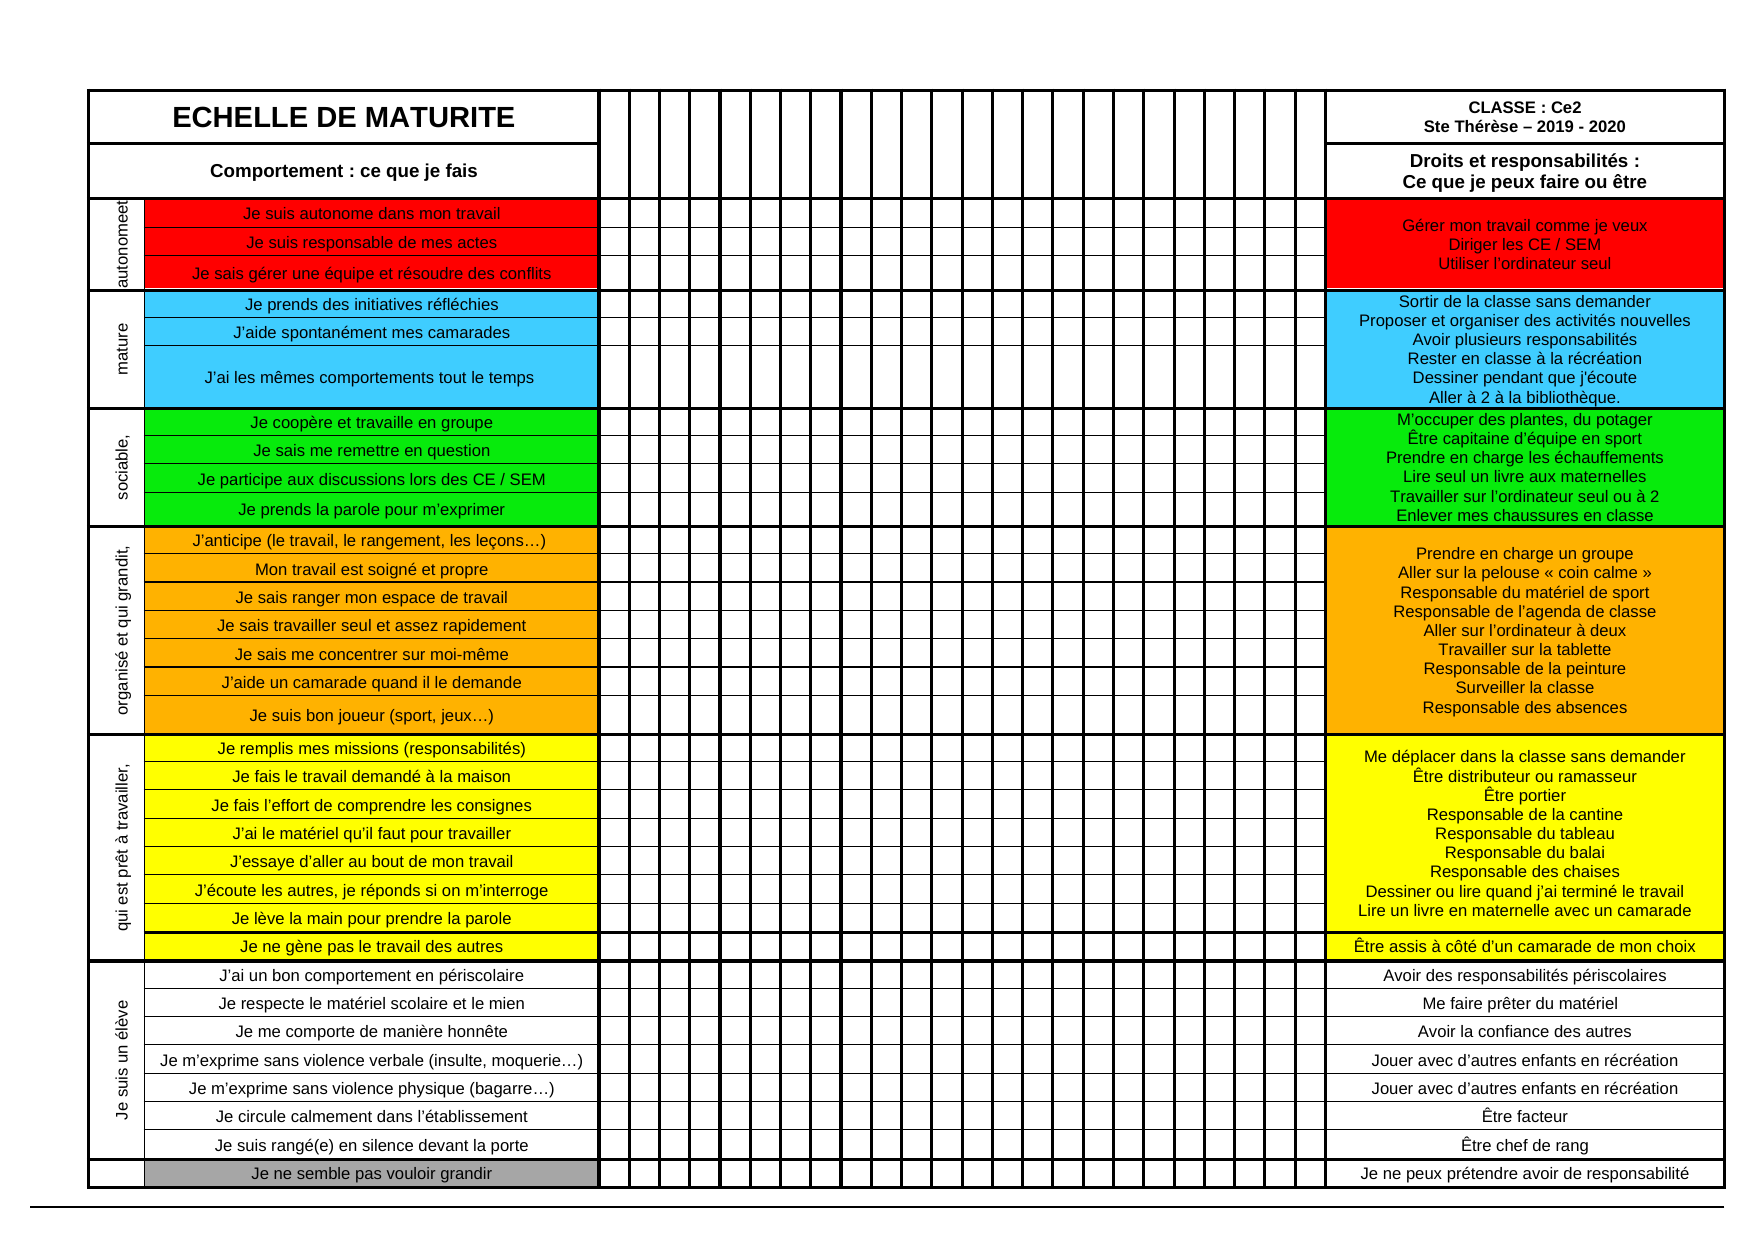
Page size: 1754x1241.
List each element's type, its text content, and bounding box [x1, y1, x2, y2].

table_cell Je prends la parole pour m’exprimer [145, 493, 597, 525]
table_cell [964, 639, 991, 666]
table_cell [873, 639, 900, 666]
table_cell [631, 963, 658, 988]
table_cell [691, 410, 718, 435]
table_cell [903, 1161, 930, 1186]
table_cell [812, 1161, 839, 1186]
table_cell [631, 436, 658, 463]
table_cell [964, 668, 991, 695]
table_cell [1236, 989, 1263, 1016]
table_cell [1297, 318, 1324, 345]
table_cell [994, 989, 1021, 1016]
table_cell [1236, 346, 1263, 407]
table_cell [812, 668, 839, 695]
table_cell [661, 668, 688, 695]
table_header [691, 92, 718, 197]
table_cell [601, 318, 628, 345]
table_cell [691, 554, 718, 581]
table_cell [1206, 904, 1233, 931]
table_cell [601, 875, 628, 903]
table_cell [1266, 493, 1294, 525]
table_cell [1236, 819, 1263, 846]
table_cell [812, 528, 839, 553]
table_cell [782, 762, 809, 789]
table_cell qui est prêt à travailler, [90, 736, 144, 959]
table_cell [1115, 1045, 1142, 1073]
table_cell [1085, 790, 1112, 818]
table_cell [843, 963, 870, 988]
table_cell Être assis à côté d’un camarade de mon choix [1327, 934, 1723, 959]
table_cell [1054, 292, 1082, 317]
table_cell [1145, 464, 1173, 492]
table_cell [782, 611, 809, 638]
table_cell [1085, 934, 1112, 959]
table_cell [1115, 1074, 1142, 1101]
table_cell J’aide spontanément mes camarades [145, 318, 597, 345]
table_cell [1266, 736, 1294, 761]
table_cell [1236, 1130, 1263, 1158]
table_cell [631, 464, 658, 492]
table_cell [722, 583, 749, 610]
table_cell [873, 963, 900, 988]
table_cell [691, 736, 718, 761]
table_cell [1085, 493, 1112, 525]
table_cell [903, 464, 930, 492]
table_cell [843, 1074, 870, 1101]
table_cell [873, 200, 900, 227]
table_cell [1024, 1045, 1051, 1073]
table_cell [782, 228, 809, 255]
table_cell [1297, 934, 1324, 959]
table_cell [933, 464, 961, 492]
table_cell [964, 989, 991, 1016]
table_cell [1115, 583, 1142, 610]
table_cell [691, 200, 718, 227]
table_cell [843, 200, 870, 227]
table_cell [1206, 436, 1233, 463]
table_cell [1176, 346, 1203, 407]
table_cell [1085, 875, 1112, 903]
table_cell [933, 875, 961, 903]
table_cell [601, 639, 628, 666]
table_cell [752, 554, 779, 581]
table_cell [1054, 256, 1082, 288]
table_cell [691, 292, 718, 317]
table_cell [1176, 668, 1203, 695]
table_cell [1024, 762, 1051, 789]
table_cell [752, 790, 779, 818]
table_cell [812, 318, 839, 345]
table_cell sociable, [90, 410, 144, 525]
table_cell [1145, 989, 1173, 1016]
table_cell [964, 436, 991, 463]
table_cell [1054, 696, 1082, 733]
table_cell [933, 668, 961, 695]
table_cell [933, 528, 961, 553]
table_cell [1176, 696, 1203, 733]
table_cell [661, 1045, 688, 1073]
table_cell [1145, 292, 1173, 317]
table_cell [691, 1074, 718, 1101]
table_cell [1115, 934, 1142, 959]
table_cell [873, 668, 900, 695]
table_cell [1297, 554, 1324, 581]
table_cell [1085, 1017, 1112, 1044]
table_cell [782, 292, 809, 317]
table_cell [1024, 819, 1051, 846]
table_cell [752, 464, 779, 492]
table_cell [1054, 1130, 1082, 1158]
table_cell [631, 934, 658, 959]
table_cell [1176, 1130, 1203, 1158]
table_cell [752, 847, 779, 874]
table_cell [1085, 819, 1112, 846]
table_cell [964, 963, 991, 988]
table_cell [691, 583, 718, 610]
table_cell [812, 583, 839, 610]
table_cell [722, 611, 749, 638]
table_cell [1024, 200, 1051, 227]
table_cell [1054, 436, 1082, 463]
table_cell Je ne gène pas le travail des autres [145, 934, 597, 959]
table_cell [1297, 790, 1324, 818]
table_cell [1085, 464, 1112, 492]
table_cell [1206, 819, 1233, 846]
table_cell [1236, 1045, 1263, 1073]
table_cell [1054, 464, 1082, 492]
table_cell [843, 346, 870, 407]
table_cell [691, 1102, 718, 1129]
table_cell [1236, 292, 1263, 317]
table_cell [994, 436, 1021, 463]
table_cell [1266, 1102, 1294, 1129]
table_cell [782, 1017, 809, 1044]
table_cell [1206, 200, 1233, 227]
table_cell Je me comporte de manière honnête [145, 1017, 597, 1044]
table_cell et autonome [90, 200, 144, 288]
table_cell [1024, 1017, 1051, 1044]
table_cell [1206, 1074, 1233, 1101]
table_cell [722, 904, 749, 931]
table_cell [873, 1045, 900, 1073]
table_cell [1085, 1130, 1112, 1158]
table_cell [661, 346, 688, 407]
table_cell [1024, 554, 1051, 581]
table_cell [661, 1130, 688, 1158]
table_cell [691, 904, 718, 931]
table_cell [994, 904, 1021, 931]
table_cell [1297, 611, 1324, 638]
table_cell [722, 696, 749, 733]
table_cell [661, 790, 688, 818]
table_cell [782, 696, 809, 733]
table_cell [752, 318, 779, 345]
table_cell [843, 464, 870, 492]
table_cell [994, 554, 1021, 581]
table_cell [1085, 736, 1112, 761]
table_cell [964, 875, 991, 903]
table_cell [691, 696, 718, 733]
table_cell [631, 1045, 658, 1073]
table_cell [661, 736, 688, 761]
table_cell [994, 318, 1021, 345]
table_cell [1054, 583, 1082, 610]
table_cell [873, 436, 900, 463]
table_cell [1236, 436, 1263, 463]
table_cell [873, 989, 900, 1016]
table_cell [1145, 583, 1173, 610]
table_cell [661, 696, 688, 733]
table_cell [903, 1102, 930, 1129]
table_cell Me déplacer dans la classe sans demander Être distributeur ou ramasseur Être portier Responsable de la cantine Responsable du tableau Responsable du balai Responsable des chaises Dessiner ou lire quand j’ai terminé le travail Lire un livre en maternelle avec un camarade [1327, 736, 1723, 931]
table_cell [1176, 256, 1203, 288]
table_cell [631, 200, 658, 227]
table_cell [1176, 963, 1203, 988]
table_cell [843, 528, 870, 553]
table_cell [1054, 963, 1082, 988]
table_cell [873, 318, 900, 345]
table_cell [661, 528, 688, 553]
table_cell [933, 436, 961, 463]
table_cell [661, 318, 688, 345]
table_cell [1176, 292, 1203, 317]
table_cell [1024, 1074, 1051, 1101]
table_cell [782, 410, 809, 435]
table_cell [812, 200, 839, 227]
table_cell [964, 346, 991, 407]
table_cell [1176, 554, 1203, 581]
table_cell [903, 963, 930, 988]
table_cell Mon travail est soigné et propre [145, 554, 597, 581]
table_cell [601, 847, 628, 874]
table_cell [1145, 1045, 1173, 1073]
table_cell [752, 934, 779, 959]
table_cell Je suis responsable de mes actes [145, 228, 597, 255]
table_cell [1115, 762, 1142, 789]
table_cell [631, 1102, 658, 1129]
table_cell [752, 989, 779, 1016]
table_cell [601, 989, 628, 1016]
table_cell [1115, 292, 1142, 317]
table_cell [722, 256, 749, 288]
table_cell [843, 493, 870, 525]
table_cell [601, 583, 628, 610]
table_cell J’ai les mêmes comportements tout le temps [145, 346, 597, 407]
table_cell [691, 346, 718, 407]
table_cell [1266, 346, 1294, 407]
table_cell [964, 847, 991, 874]
table_cell [964, 200, 991, 227]
table_cell [631, 292, 658, 317]
table_cell [1206, 989, 1233, 1016]
table_cell [631, 256, 658, 288]
table_cell [1236, 762, 1263, 789]
table_cell [631, 583, 658, 610]
table_cell [782, 346, 809, 407]
table_cell [1297, 1161, 1324, 1186]
table_header [782, 92, 809, 197]
table_cell [843, 436, 870, 463]
table_cell [722, 554, 749, 581]
table_cell [601, 611, 628, 638]
table_cell [1054, 875, 1082, 903]
table_cell [782, 528, 809, 553]
table_cell [601, 819, 628, 846]
table_cell [812, 228, 839, 255]
table_cell [964, 819, 991, 846]
table_cell [903, 1130, 930, 1158]
table_cell [933, 583, 961, 610]
table_cell [964, 464, 991, 492]
table_cell [722, 200, 749, 227]
table_cell J’écoute les autres, je réponds si on m’interroge [145, 875, 597, 903]
table_cell [843, 819, 870, 846]
table_cell [1145, 1102, 1173, 1129]
table_cell [903, 528, 930, 553]
table_cell [843, 904, 870, 931]
table_cell [933, 554, 961, 581]
table_cell [661, 639, 688, 666]
table_cell [1266, 318, 1294, 345]
table_cell [1054, 1074, 1082, 1101]
table_cell [631, 346, 658, 407]
table_cell [933, 200, 961, 227]
table_cell [933, 1161, 961, 1186]
table_cell [631, 639, 658, 666]
table_cell [812, 904, 839, 931]
table_cell [1266, 819, 1294, 846]
table_cell [1236, 790, 1263, 818]
table_cell [691, 963, 718, 988]
table_cell [843, 228, 870, 255]
table_cell [1176, 228, 1203, 255]
table_cell [1297, 528, 1324, 553]
table_cell [752, 875, 779, 903]
table_cell [1024, 963, 1051, 988]
table_cell [1085, 200, 1112, 227]
table_cell [1115, 790, 1142, 818]
table_cell [1266, 989, 1294, 1016]
table_cell [964, 528, 991, 553]
table_cell [1266, 847, 1294, 874]
table_cell [691, 436, 718, 463]
table_cell [1024, 1102, 1051, 1129]
table_cell [994, 1045, 1021, 1073]
table_cell [1115, 989, 1142, 1016]
table_cell [1176, 436, 1203, 463]
table_cell [1176, 904, 1203, 931]
table_cell [903, 875, 930, 903]
table_cell [1206, 963, 1233, 988]
table_header [873, 92, 900, 197]
table_cell [1054, 934, 1082, 959]
table_cell [1054, 528, 1082, 553]
table_cell [1024, 611, 1051, 638]
table_cell [782, 875, 809, 903]
table_cell [1206, 1130, 1233, 1158]
table_cell [752, 256, 779, 288]
table_cell [1206, 292, 1233, 317]
table_cell [873, 256, 900, 288]
table_cell [661, 934, 688, 959]
table_cell [752, 762, 779, 789]
table_cell [903, 736, 930, 761]
table_cell [994, 1161, 1021, 1186]
table_cell [1176, 847, 1203, 874]
table_header [843, 92, 870, 197]
table_cell [1206, 668, 1233, 695]
table_cell [1206, 346, 1233, 407]
table_cell [1176, 1102, 1203, 1129]
table_cell [1176, 762, 1203, 789]
table_cell Prendre en charge un groupe Aller sur la pelouse « coin calme » Responsable du matériel de sport Responsable de l’agenda de classe Aller sur l’ordinateur à deux Travailler sur la tablette Responsable de la peinture Surveiller la classe Responsable des absences [1327, 528, 1723, 733]
table_cell [994, 256, 1021, 288]
table_cell [782, 583, 809, 610]
table_cell [1176, 493, 1203, 525]
table_cell [812, 256, 839, 288]
table_cell Je sais me concentrer sur moi-même [145, 639, 597, 666]
table_cell [1176, 1074, 1203, 1101]
table_cell [843, 696, 870, 733]
table_cell [1145, 256, 1173, 288]
table_cell [752, 904, 779, 931]
table_cell [782, 1045, 809, 1073]
table_cell [752, 583, 779, 610]
table_cell [782, 436, 809, 463]
table_cell Je lève la main pour prendre la parole [145, 904, 597, 931]
table_cell [782, 736, 809, 761]
table_cell Je coopère et travaille en groupe [145, 410, 597, 435]
table_cell Je sais gérer une équipe et résoudre des conflits [145, 256, 597, 288]
table_cell Je respecte le matériel scolaire et le mien [145, 989, 597, 1016]
table_cell [1024, 528, 1051, 553]
table_cell [873, 292, 900, 317]
table_cell [1115, 904, 1142, 931]
table_cell [873, 528, 900, 553]
table_cell [873, 904, 900, 931]
table_cell [933, 1017, 961, 1044]
table_cell Je fais le travail demandé à la maison [145, 762, 597, 789]
table_cell [691, 611, 718, 638]
table_cell [601, 1045, 628, 1073]
table_cell [1145, 639, 1173, 666]
table_cell [661, 875, 688, 903]
table_cell [601, 436, 628, 463]
table_cell [1054, 819, 1082, 846]
table_cell [1236, 528, 1263, 553]
table_cell [661, 410, 688, 435]
table_cell [994, 668, 1021, 695]
table_cell [722, 493, 749, 525]
table_cell [812, 847, 839, 874]
table_cell Être chef de rang [1327, 1130, 1723, 1158]
table_cell [631, 875, 658, 903]
table_cell [1115, 963, 1142, 988]
table_cell [843, 989, 870, 1016]
table_cell [873, 493, 900, 525]
table_cell [1024, 346, 1051, 407]
table_cell [1145, 819, 1173, 846]
table_cell [843, 736, 870, 761]
table_header [1236, 92, 1263, 197]
table_cell [812, 611, 839, 638]
table_cell [1085, 963, 1112, 988]
table_cell [873, 583, 900, 610]
table_cell [933, 493, 961, 525]
table_cell [661, 436, 688, 463]
table_cell [752, 528, 779, 553]
table_cell [1266, 790, 1294, 818]
table_cell [752, 819, 779, 846]
table_cell [812, 410, 839, 435]
table_cell [933, 639, 961, 666]
table_cell [1176, 200, 1203, 227]
table_cell [1145, 934, 1173, 959]
table_cell [903, 292, 930, 317]
table_cell [782, 668, 809, 695]
table_header [1176, 92, 1203, 197]
table_cell [601, 554, 628, 581]
table_cell [661, 1074, 688, 1101]
table_cell [812, 639, 839, 666]
table_cell [601, 696, 628, 733]
table_cell [752, 346, 779, 407]
table_cell [1145, 847, 1173, 874]
table_cell [1145, 493, 1173, 525]
table_cell [964, 934, 991, 959]
table_cell Je circule calmement dans l’établissement [145, 1102, 597, 1129]
table_cell [1054, 668, 1082, 695]
table_cell [964, 696, 991, 733]
table_cell [1085, 292, 1112, 317]
table_cell [1024, 736, 1051, 761]
table_cell [1206, 736, 1233, 761]
table_cell [1024, 1130, 1051, 1158]
table_cell [873, 410, 900, 435]
table_cell [1024, 318, 1051, 345]
table_cell [722, 1102, 749, 1129]
table_cell [873, 1130, 900, 1158]
table_cell [661, 200, 688, 227]
table_cell [691, 493, 718, 525]
table_cell [1266, 1130, 1294, 1158]
table_cell [601, 1130, 628, 1158]
table_cell [843, 934, 870, 959]
table_cell [1176, 736, 1203, 761]
table_cell [1236, 1074, 1263, 1101]
table_cell [843, 847, 870, 874]
table_cell [722, 934, 749, 959]
table_cell [1115, 410, 1142, 435]
table_cell [873, 1102, 900, 1129]
table_cell [873, 611, 900, 638]
table_cell [661, 819, 688, 846]
table_cell [903, 762, 930, 789]
table_cell [691, 639, 718, 666]
table_cell Je suis bon joueur (sport, jeux…) [145, 696, 597, 733]
table_cell [1115, 1102, 1142, 1129]
table_cell [843, 583, 870, 610]
table_cell [752, 228, 779, 255]
table_cell [1206, 1045, 1233, 1073]
table_cell Je ne peux prétendre avoir de responsabilité [1327, 1161, 1723, 1186]
table_cell [903, 493, 930, 525]
table_cell [1085, 554, 1112, 581]
table_cell organisé et qui grandit, [90, 528, 144, 733]
table_cell [691, 790, 718, 818]
table_cell [843, 292, 870, 317]
table_cell [964, 583, 991, 610]
table_cell [1024, 934, 1051, 959]
table_cell [1236, 1102, 1263, 1129]
table_cell [964, 1045, 991, 1073]
table_cell [994, 736, 1021, 761]
table_cell J’anticipe (le travail, le rangement, les leçons…) [145, 528, 597, 553]
table_cell [1297, 493, 1324, 525]
table_cell [1176, 583, 1203, 610]
table_cell [631, 528, 658, 553]
table_cell [812, 875, 839, 903]
table_cell [843, 554, 870, 581]
table_cell [601, 256, 628, 288]
table_cell J’ai le matériel qu’il faut pour travailler [145, 819, 597, 846]
table_cell [1024, 696, 1051, 733]
table_cell [661, 228, 688, 255]
table_cell [843, 1130, 870, 1158]
table_cell [903, 1074, 930, 1101]
table_cell [1115, 639, 1142, 666]
table_cell [1206, 790, 1233, 818]
table_cell [1024, 292, 1051, 317]
table_cell [782, 200, 809, 227]
table_cell [994, 464, 1021, 492]
table_cell [752, 493, 779, 525]
table_cell [964, 554, 991, 581]
table_cell [1206, 554, 1233, 581]
table_cell [933, 819, 961, 846]
table_cell [1085, 1074, 1112, 1101]
table_cell [1206, 318, 1233, 345]
table_cell [903, 668, 930, 695]
table_header [601, 92, 628, 197]
table_cell [1206, 1017, 1233, 1044]
table_cell [933, 736, 961, 761]
table_cell [1024, 436, 1051, 463]
table_cell [1297, 1017, 1324, 1044]
table_cell [752, 639, 779, 666]
table_cell [1145, 1130, 1173, 1158]
table_cell [1297, 256, 1324, 288]
table_cell [812, 819, 839, 846]
table_cell [1176, 934, 1203, 959]
table_cell [873, 554, 900, 581]
table_cell [1085, 904, 1112, 931]
table_cell [601, 346, 628, 407]
table_cell [631, 904, 658, 931]
table_cell [933, 1130, 961, 1158]
table_cell [1085, 1161, 1112, 1186]
table_cell [1115, 1130, 1142, 1158]
table_cell [843, 1045, 870, 1073]
table_cell [903, 436, 930, 463]
table_cell Je suis un élève [90, 963, 144, 1158]
table_cell [1115, 464, 1142, 492]
table_cell [1206, 228, 1233, 255]
table_cell [1236, 1161, 1263, 1186]
table_cell [903, 256, 930, 288]
table_cell [933, 346, 961, 407]
table_cell [964, 1161, 991, 1186]
table_cell [903, 847, 930, 874]
table_cell [873, 1161, 900, 1186]
table_cell [812, 696, 839, 733]
table_cell [752, 1074, 779, 1101]
table_cell [1266, 904, 1294, 931]
table_cell [1085, 989, 1112, 1016]
table_cell [782, 554, 809, 581]
table_cell Droits et responsabilités : Ce que je peux faire ou être [1327, 145, 1723, 197]
table_cell [691, 875, 718, 903]
table_cell [691, 1130, 718, 1158]
table_cell [1266, 1161, 1294, 1186]
table_cell [1297, 1074, 1324, 1101]
table_cell [1266, 875, 1294, 903]
table_cell [631, 1074, 658, 1101]
table_cell [722, 1017, 749, 1044]
table_cell [1266, 528, 1294, 553]
table_cell [691, 1161, 718, 1186]
table_cell [933, 228, 961, 255]
table_cell [722, 346, 749, 407]
table_header [722, 92, 749, 197]
table_cell [722, 847, 749, 874]
table_cell [1297, 410, 1324, 435]
table_cell [903, 639, 930, 666]
table_cell [691, 464, 718, 492]
table_cell [1024, 875, 1051, 903]
table_cell [1297, 1130, 1324, 1158]
table_cell [1054, 228, 1082, 255]
table_cell [782, 819, 809, 846]
table_cell [601, 228, 628, 255]
table_header [1024, 92, 1051, 197]
table_cell Être facteur [1327, 1102, 1723, 1129]
table_cell [631, 554, 658, 581]
table_cell [782, 934, 809, 959]
table_cell Avoir la confiance des autres [1327, 1017, 1723, 1044]
table_cell [722, 762, 749, 789]
table_cell [1297, 762, 1324, 789]
table_cell [631, 790, 658, 818]
table_cell [722, 228, 749, 255]
table_cell [1297, 1045, 1324, 1073]
table_cell [1236, 963, 1263, 988]
table_cell [933, 611, 961, 638]
table_cell [1085, 639, 1112, 666]
table_cell [722, 464, 749, 492]
table_cell [1054, 410, 1082, 435]
table_header [631, 92, 658, 197]
table_cell [691, 668, 718, 695]
table_cell [1054, 1045, 1082, 1073]
table_cell [1085, 528, 1112, 553]
table_cell [1266, 668, 1294, 695]
table_cell [782, 1074, 809, 1101]
table_cell [1176, 1161, 1203, 1186]
table_cell [843, 318, 870, 345]
table_cell [1236, 493, 1263, 525]
table_cell [1085, 228, 1112, 255]
table_cell [601, 963, 628, 988]
table_cell [873, 464, 900, 492]
table_cell [1085, 410, 1112, 435]
table_cell [903, 611, 930, 638]
table_cell [812, 1102, 839, 1129]
table_cell [1145, 762, 1173, 789]
table_cell [1297, 904, 1324, 931]
table_cell [1145, 318, 1173, 345]
table_cell [691, 228, 718, 255]
table_cell [691, 318, 718, 345]
table_cell [1176, 410, 1203, 435]
table_cell [964, 736, 991, 761]
table_cell [661, 292, 688, 317]
table_cell [1176, 528, 1203, 553]
table_cell [1115, 847, 1142, 874]
table_cell [812, 989, 839, 1016]
table_cell [994, 639, 1021, 666]
table_cell [752, 436, 779, 463]
table_cell [1206, 696, 1233, 733]
table_cell [752, 696, 779, 733]
table_cell [964, 1017, 991, 1044]
table_cell [903, 790, 930, 818]
table_cell [691, 1045, 718, 1073]
table_cell [903, 410, 930, 435]
table_cell Je sais travailler seul et assez rapidement [145, 611, 597, 638]
table_cell [1266, 228, 1294, 255]
table_cell [631, 1017, 658, 1044]
table_cell [1236, 1017, 1263, 1044]
table_cell [1115, 318, 1142, 345]
table_cell [722, 1045, 749, 1073]
table_cell [1266, 611, 1294, 638]
table_cell [843, 611, 870, 638]
table_cell J’essaye d’aller au bout de mon travail [145, 847, 597, 874]
table_cell [812, 1074, 839, 1101]
table_cell [873, 228, 900, 255]
table_cell [1206, 528, 1233, 553]
table_cell [1024, 583, 1051, 610]
table_cell [1176, 639, 1203, 666]
table_cell [843, 410, 870, 435]
table_cell [1236, 318, 1263, 345]
table_cell [994, 875, 1021, 903]
table_cell J’ai un bon comportement en périscolaire [145, 963, 597, 988]
table_cell [1206, 639, 1233, 666]
table_header [964, 92, 991, 197]
table_cell [1236, 611, 1263, 638]
table_cell [1236, 875, 1263, 903]
table_cell [782, 847, 809, 874]
table_cell [1085, 847, 1112, 874]
table_cell Sortir de la classe sans demander Proposer et organiser des activités nouvelles Avoir plusieurs responsabilités Rester en classe à la récréation Dessiner pendant que j'écoute Aller à 2 à la bibliothèque. [1327, 292, 1723, 407]
table_cell [1176, 819, 1203, 846]
table_cell [601, 1161, 628, 1186]
table_cell [601, 528, 628, 553]
table_cell Je prends des initiatives réfléchies [145, 292, 597, 317]
table_cell [1236, 696, 1263, 733]
table_header [1085, 92, 1112, 197]
table_cell [1054, 847, 1082, 874]
table_cell [661, 904, 688, 931]
table_cell [1206, 256, 1233, 288]
table_cell [812, 790, 839, 818]
table_cell [933, 1045, 961, 1073]
table_cell [691, 762, 718, 789]
table_cell [873, 1074, 900, 1101]
table_cell [1297, 989, 1324, 1016]
table_cell [1115, 228, 1142, 255]
table_cell [752, 1017, 779, 1044]
table_cell [1085, 611, 1112, 638]
table_cell [722, 639, 749, 666]
table_cell [933, 762, 961, 789]
table_cell [873, 696, 900, 733]
table_cell [933, 1102, 961, 1129]
table_cell [1266, 1017, 1294, 1044]
table_cell [1054, 1102, 1082, 1129]
table_cell [1024, 790, 1051, 818]
table_cell [1266, 762, 1294, 789]
table_cell [782, 790, 809, 818]
table_cell [933, 989, 961, 1016]
table_cell [1297, 963, 1324, 988]
table_cell [1297, 875, 1324, 903]
table_cell [903, 1045, 930, 1073]
table_cell [1085, 346, 1112, 407]
table_cell [1206, 762, 1233, 789]
table_cell [601, 904, 628, 931]
table_cell [994, 346, 1021, 407]
table_cell [661, 989, 688, 1016]
table_cell [1024, 228, 1051, 255]
table_cell Je fais l’effort de comprendre les consignes [145, 790, 597, 818]
table_cell [1145, 963, 1173, 988]
table_cell [1024, 847, 1051, 874]
table_cell [1145, 1161, 1173, 1186]
table_cell [1145, 554, 1173, 581]
table_cell [812, 963, 839, 988]
table_cell [752, 668, 779, 695]
table_cell [1176, 318, 1203, 345]
table_cell [1054, 493, 1082, 525]
table_cell [994, 1074, 1021, 1101]
table_cell [601, 200, 628, 227]
table_cell [631, 1130, 658, 1158]
table_cell [722, 410, 749, 435]
table_cell [661, 762, 688, 789]
table_cell [722, 790, 749, 818]
table_cell Jouer avec d’autres enfants en récréation [1327, 1045, 1723, 1073]
table_cell [1266, 436, 1294, 463]
table_cell [1085, 318, 1112, 345]
table_cell [90, 1161, 144, 1186]
table_cell [1054, 790, 1082, 818]
table_cell [1024, 410, 1051, 435]
table_cell [1085, 256, 1112, 288]
table_cell [812, 1130, 839, 1158]
table_cell Je sais me remettre en question [145, 436, 597, 463]
table_cell [722, 528, 749, 553]
table_cell [1115, 554, 1142, 581]
table_cell [873, 847, 900, 874]
table_cell [752, 292, 779, 317]
table_cell [994, 1130, 1021, 1158]
table_cell [933, 292, 961, 317]
table_cell [1115, 200, 1142, 227]
table_cell [661, 464, 688, 492]
table_cell [1297, 583, 1324, 610]
table_cell [843, 875, 870, 903]
table_cell [994, 819, 1021, 846]
table_cell [933, 318, 961, 345]
table_cell [994, 292, 1021, 317]
table_cell [691, 819, 718, 846]
table_header CLASSE : Ce2 Ste Thérèse – 2019 - 2020 [1327, 92, 1723, 142]
table_cell [601, 493, 628, 525]
table_cell [782, 464, 809, 492]
table_cell Je m’exprime sans violence verbale (insulte, moquerie…) [145, 1045, 597, 1073]
table_cell [903, 819, 930, 846]
table_cell [1054, 611, 1082, 638]
table_cell [1236, 583, 1263, 610]
table_cell [1145, 346, 1173, 407]
table_cell Jouer avec d’autres enfants en récréation [1327, 1074, 1723, 1101]
table_cell J’aide un camarade quand il le demande [145, 668, 597, 695]
table_cell [1236, 934, 1263, 959]
table_cell [782, 493, 809, 525]
table_cell [782, 989, 809, 1016]
table_cell [1054, 200, 1082, 227]
table_cell [1266, 292, 1294, 317]
table_cell [1085, 583, 1112, 610]
table_cell [843, 1017, 870, 1044]
table_cell [994, 696, 1021, 733]
table_cell [964, 1074, 991, 1101]
table_cell [1206, 410, 1233, 435]
table_cell [1176, 611, 1203, 638]
table_cell [1206, 1161, 1233, 1186]
table_cell [1115, 736, 1142, 761]
table_cell [1085, 1045, 1112, 1073]
table_cell [661, 493, 688, 525]
table_cell [631, 611, 658, 638]
table_cell [1206, 1102, 1233, 1129]
table_cell [782, 1130, 809, 1158]
table_cell [752, 736, 779, 761]
table_cell [994, 762, 1021, 789]
table_cell [1297, 346, 1324, 407]
table_cell [1297, 464, 1324, 492]
table_cell [1085, 1102, 1112, 1129]
table_cell [873, 762, 900, 789]
table_cell [933, 934, 961, 959]
table_cell [631, 668, 658, 695]
table_cell [1145, 1074, 1173, 1101]
table_cell [1115, 493, 1142, 525]
table_cell [1024, 1161, 1051, 1186]
table_cell [1206, 464, 1233, 492]
table_cell [631, 228, 658, 255]
table_cell Je sais ranger mon espace de travail [145, 583, 597, 610]
table_header [1145, 92, 1173, 197]
table_cell [752, 611, 779, 638]
table_cell [752, 1102, 779, 1129]
table_cell [1206, 583, 1233, 610]
table_cell [873, 819, 900, 846]
table_cell [1176, 875, 1203, 903]
table_cell [812, 934, 839, 959]
table_cell [1145, 696, 1173, 733]
table_cell [1266, 963, 1294, 988]
table_cell [1206, 611, 1233, 638]
table_cell [903, 989, 930, 1016]
table_cell [722, 668, 749, 695]
table_header ECHELLE DE MATURITE [90, 92, 597, 142]
table_cell [631, 696, 658, 733]
table_cell [1236, 410, 1263, 435]
table_cell [1176, 989, 1203, 1016]
table_cell [1297, 847, 1324, 874]
table_cell [1115, 436, 1142, 463]
table_cell [933, 963, 961, 988]
table_cell [1024, 904, 1051, 931]
table_cell [782, 318, 809, 345]
table_cell [1115, 611, 1142, 638]
table_cell [812, 493, 839, 525]
table_cell [1145, 904, 1173, 931]
table_cell Je ne semble pas vouloir grandir [145, 1161, 597, 1186]
table_cell [782, 1161, 809, 1186]
table_cell [1085, 696, 1112, 733]
table_cell Gérer mon travail comme je veux Diriger les CE / SEM Utiliser l’ordinateur seul [1327, 200, 1723, 288]
table_cell [964, 493, 991, 525]
table_cell [1054, 904, 1082, 931]
table_cell [722, 989, 749, 1016]
table_header [1115, 92, 1142, 197]
table_cell [601, 762, 628, 789]
table_cell [601, 1074, 628, 1101]
table_cell [1176, 464, 1203, 492]
table_cell [661, 554, 688, 581]
table_cell [752, 1045, 779, 1073]
table_cell [722, 1074, 749, 1101]
table_cell [843, 668, 870, 695]
table_cell [1024, 256, 1051, 288]
table_cell [1145, 1017, 1173, 1044]
table_cell [1297, 736, 1324, 761]
table_header [933, 92, 961, 197]
table_cell [601, 934, 628, 959]
table_cell [812, 762, 839, 789]
table_cell [964, 1130, 991, 1158]
table_cell [1054, 1017, 1082, 1044]
table_cell [903, 318, 930, 345]
table_cell [812, 736, 839, 761]
table_cell [1266, 1074, 1294, 1101]
table_cell [691, 989, 718, 1016]
table_cell [994, 1102, 1021, 1129]
table_cell [1054, 989, 1082, 1016]
table_cell [812, 292, 839, 317]
table_cell [873, 875, 900, 903]
table_cell [1297, 819, 1324, 846]
table_cell [722, 436, 749, 463]
table_cell [1236, 464, 1263, 492]
table_cell [1145, 611, 1173, 638]
table_cell [722, 875, 749, 903]
table_cell [752, 963, 779, 988]
table_cell Je m’exprime sans violence physique (bagarre…) [145, 1074, 597, 1101]
table_cell [782, 904, 809, 931]
table_cell [1236, 639, 1263, 666]
table_cell [933, 696, 961, 733]
table_cell [601, 1102, 628, 1129]
table_header [903, 92, 930, 197]
table_cell [631, 819, 658, 846]
table_cell [873, 346, 900, 407]
table_cell [1297, 639, 1324, 666]
table_cell [1115, 528, 1142, 553]
table_cell [782, 256, 809, 288]
table_header [1297, 92, 1324, 197]
table_cell [843, 1161, 870, 1186]
table_cell [1054, 554, 1082, 581]
table_cell [933, 790, 961, 818]
table_cell [1236, 904, 1263, 931]
table_cell [964, 228, 991, 255]
table_cell [1085, 436, 1112, 463]
table_cell [812, 554, 839, 581]
table_cell [903, 1017, 930, 1044]
table_cell Avoir des responsabilités périscolaires [1327, 963, 1723, 988]
table_cell [1297, 668, 1324, 695]
table_header [1054, 92, 1082, 197]
table_cell [994, 583, 1021, 610]
table_cell [631, 493, 658, 525]
table_cell [812, 436, 839, 463]
table_cell [964, 762, 991, 789]
table_cell [752, 410, 779, 435]
table_cell [994, 847, 1021, 874]
table_cell [903, 696, 930, 733]
table_cell [1145, 790, 1173, 818]
table_cell [994, 493, 1021, 525]
table_cell Comportement : ce que je fais [90, 145, 597, 197]
table_cell [843, 790, 870, 818]
table_cell [1236, 736, 1263, 761]
table_cell [661, 256, 688, 288]
table_cell [812, 464, 839, 492]
table_cell [722, 1130, 749, 1158]
table_cell [964, 611, 991, 638]
table_cell [691, 256, 718, 288]
table_cell [994, 228, 1021, 255]
table_cell [903, 934, 930, 959]
table_cell [964, 904, 991, 931]
table_cell [601, 736, 628, 761]
table_cell [812, 346, 839, 407]
table_cell M’occuper des plantes, du potager Être capitaine d’équipe en sport Prendre en charge les échauffements Lire seul un livre aux maternelles Travailler sur l’ordinateur seul ou à 2 Enlever mes chaussures en classe [1327, 410, 1723, 525]
table_header [1206, 92, 1233, 197]
table_cell [601, 464, 628, 492]
table_cell [994, 528, 1021, 553]
table_cell [601, 790, 628, 818]
table_cell [994, 410, 1021, 435]
table_cell [1236, 228, 1263, 255]
table_cell [661, 1102, 688, 1129]
table_cell [752, 1161, 779, 1186]
table_cell [933, 904, 961, 931]
table_cell [964, 318, 991, 345]
table_cell [994, 611, 1021, 638]
table_cell [661, 1017, 688, 1044]
table_cell [1054, 318, 1082, 345]
table_cell [1266, 934, 1294, 959]
table_cell [873, 790, 900, 818]
table_cell [1024, 668, 1051, 695]
table_cell [1145, 200, 1173, 227]
table_cell [1115, 819, 1142, 846]
table_cell [752, 1130, 779, 1158]
table_cell [722, 736, 749, 761]
table_cell [933, 1074, 961, 1101]
table_cell [843, 1102, 870, 1129]
table_cell [691, 847, 718, 874]
table_cell [1145, 436, 1173, 463]
table_header [994, 92, 1021, 197]
table_cell [1266, 464, 1294, 492]
table_cell [722, 292, 749, 317]
table_cell [1266, 639, 1294, 666]
table_cell [994, 934, 1021, 959]
table_cell [601, 292, 628, 317]
table_cell [1266, 696, 1294, 733]
table_cell [933, 847, 961, 874]
table_cell [691, 934, 718, 959]
table_cell [1266, 200, 1294, 227]
table_cell [1145, 228, 1173, 255]
table_cell [843, 639, 870, 666]
table_cell [601, 668, 628, 695]
table_cell [1054, 346, 1082, 407]
table_cell [691, 528, 718, 553]
table_cell [812, 1045, 839, 1073]
table_cell [1145, 528, 1173, 553]
table_cell [1297, 200, 1324, 227]
table_cell [722, 819, 749, 846]
table_cell [994, 1017, 1021, 1044]
table_cell [1206, 493, 1233, 525]
table_cell [1266, 583, 1294, 610]
table_cell [631, 736, 658, 761]
table_cell [601, 410, 628, 435]
table_cell [1176, 1045, 1203, 1073]
table_cell [994, 790, 1021, 818]
table_cell [1236, 256, 1263, 288]
table_cell [1176, 790, 1203, 818]
table_cell [1266, 410, 1294, 435]
table_cell [873, 1017, 900, 1044]
table_cell [903, 583, 930, 610]
table_cell [1115, 256, 1142, 288]
table_cell [933, 410, 961, 435]
table_cell [1297, 228, 1324, 255]
table_cell Je suis autonome dans mon travail [145, 200, 597, 227]
table_cell [1145, 410, 1173, 435]
table_cell [631, 989, 658, 1016]
table_cell [964, 292, 991, 317]
table_cell [843, 762, 870, 789]
table_cell [903, 228, 930, 255]
table_cell [873, 934, 900, 959]
table_cell [631, 1161, 658, 1186]
table_cell [661, 847, 688, 874]
table_cell [994, 963, 1021, 988]
table_cell [994, 200, 1021, 227]
table_cell [1054, 639, 1082, 666]
table_cell [1266, 554, 1294, 581]
table_cell [964, 256, 991, 288]
table_cell [782, 963, 809, 988]
table_cell mature [90, 292, 144, 407]
table_cell [661, 1161, 688, 1186]
table_cell [903, 346, 930, 407]
table_cell [1115, 1017, 1142, 1044]
table_cell [903, 554, 930, 581]
table_cell [1266, 256, 1294, 288]
table_cell [873, 736, 900, 761]
table_cell Je participe aux discussions lors des CE / SEM [145, 464, 597, 492]
table_cell Me faire prêter du matériel [1327, 989, 1723, 1016]
table_cell [1266, 1045, 1294, 1073]
table_cell [631, 762, 658, 789]
table_cell [964, 1102, 991, 1129]
table_cell [631, 410, 658, 435]
table_cell [843, 256, 870, 288]
table_cell [1297, 696, 1324, 733]
table_cell [691, 1017, 718, 1044]
table_cell Je suis rangé(e) en silence devant la porte [145, 1130, 597, 1158]
table_cell [1145, 736, 1173, 761]
table_cell [1236, 200, 1263, 227]
table_cell [1024, 639, 1051, 666]
table_cell [1085, 762, 1112, 789]
table_cell [722, 963, 749, 988]
table_cell [631, 318, 658, 345]
table_cell [1115, 1161, 1142, 1186]
table_cell [1206, 934, 1233, 959]
table_cell [661, 611, 688, 638]
table_cell [601, 1017, 628, 1044]
table_cell [1115, 668, 1142, 695]
table_cell [1115, 346, 1142, 407]
table_cell [1054, 736, 1082, 761]
table_cell [631, 847, 658, 874]
table_cell [903, 904, 930, 931]
table_cell [1236, 554, 1263, 581]
table_cell [1145, 875, 1173, 903]
table_header [661, 92, 688, 197]
table_cell [1115, 875, 1142, 903]
table_cell [903, 200, 930, 227]
table_cell [752, 200, 779, 227]
table_cell [722, 318, 749, 345]
table_header [812, 92, 839, 197]
table_cell [1145, 668, 1173, 695]
table_cell [661, 583, 688, 610]
table_cell [812, 1017, 839, 1044]
table_cell [1054, 1161, 1082, 1186]
table_header [1266, 92, 1294, 197]
table_cell [933, 256, 961, 288]
table_cell [1024, 989, 1051, 1016]
table_cell [722, 1161, 749, 1186]
table_cell [661, 963, 688, 988]
table_cell [1297, 292, 1324, 317]
table_cell [1024, 464, 1051, 492]
table_cell [1176, 1017, 1203, 1044]
table_cell [1024, 493, 1051, 525]
table_cell [1236, 847, 1263, 874]
table_cell [782, 1102, 809, 1129]
table_cell [1236, 668, 1263, 695]
table_cell [1054, 762, 1082, 789]
table_cell [1297, 1102, 1324, 1129]
table_cell Je remplis mes missions (responsabilités) [145, 736, 597, 761]
table_cell [1206, 875, 1233, 903]
table_cell [964, 790, 991, 818]
table_cell [1085, 668, 1112, 695]
table_cell [1297, 436, 1324, 463]
table_cell [782, 639, 809, 666]
table_cell [1115, 696, 1142, 733]
table_header [752, 92, 779, 197]
table_cell [1206, 847, 1233, 874]
table_cell [964, 410, 991, 435]
